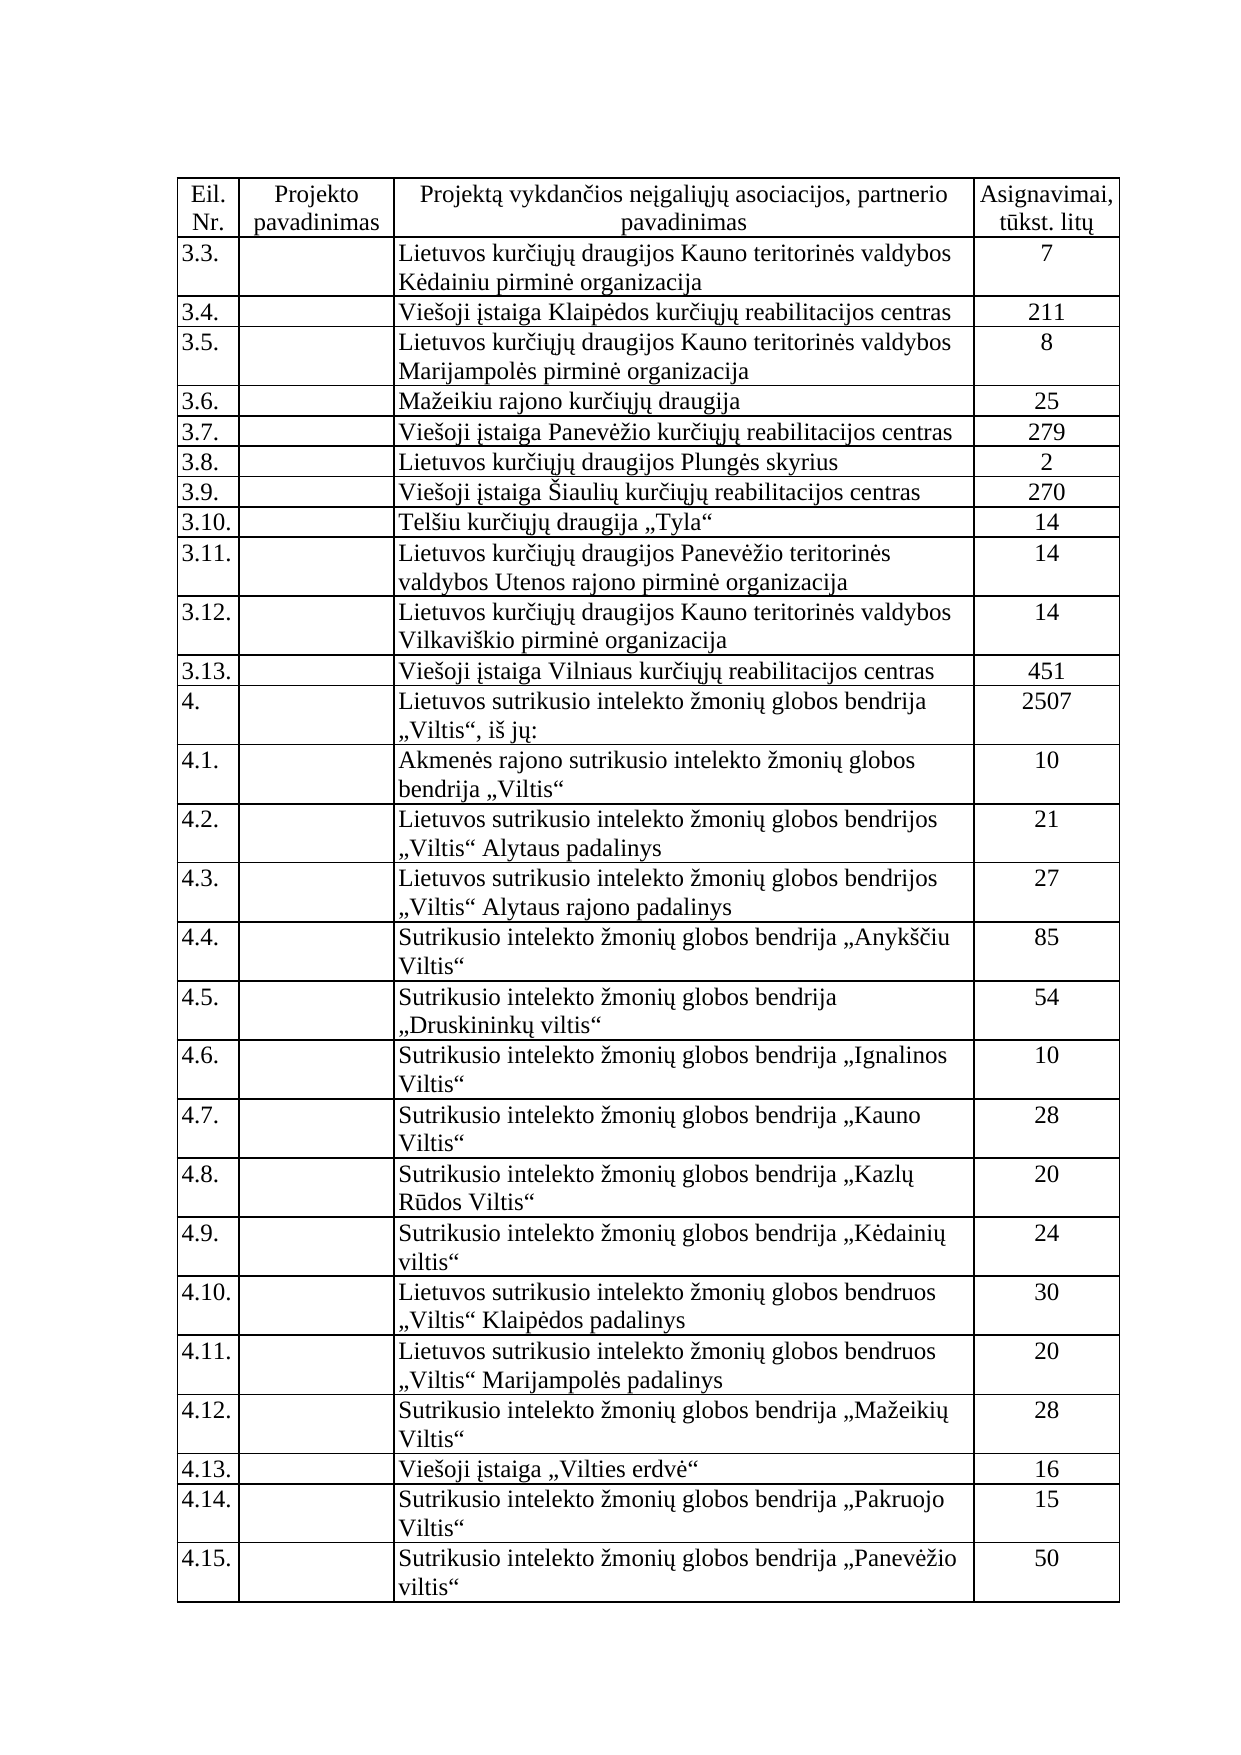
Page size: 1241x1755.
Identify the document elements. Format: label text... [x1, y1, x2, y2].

table_cell [240, 238, 393, 295]
table_cell [240, 447, 393, 476]
table_cell 3.5. [178, 327, 238, 385]
table_cell Lietuvos kurčiųjų draugijos Panevėžio teritorinės valdybos Utenos rajono pirminė organizacija [395, 538, 973, 595]
table_cell 279 [975, 417, 1119, 445]
table_cell 8 [975, 327, 1119, 385]
table_cell 270 [975, 477, 1119, 506]
table_cell Lietuvos kurčiųjų draugijos Kauno teritorinės valdybos Kėdainiu pirminė organizacija [395, 238, 973, 295]
table_cell Sutrikusio intelekto žmonių globos bendrija „Kazlų Rūdos Viltis“ [395, 1159, 973, 1216]
table_cell 54 [975, 982, 1119, 1039]
table_cell 4.3. [178, 863, 238, 921]
table_cell 20 [975, 1336, 1119, 1393]
table_cell Sutrikusio intelekto žmonių globos bendrija „Kėdainių viltis“ [395, 1218, 973, 1275]
table_cell Lietuvos sutrikusio intelekto žmonių globos bendruos „Viltis“ Marijampolės padalinys [395, 1336, 973, 1393]
table_cell 10 [975, 745, 1119, 803]
table_cell Lietuvos kurčiųjų draugijos Kauno teritorinės valdybos Marijampolės pirminė organizacija [395, 327, 973, 385]
table_cell 4.12. [178, 1395, 238, 1452]
table_cell [240, 327, 393, 385]
table_cell Sutrikusio intelekto žmonių globos bendrija „Anykščiu Viltis“ [395, 923, 973, 980]
table_cell 21 [975, 805, 1119, 862]
table_cell [240, 297, 393, 326]
table_cell 3.13. [178, 656, 238, 685]
table_cell Mažeikiu rajono kurčiųjų draugija [395, 386, 973, 415]
table_cell 28 [975, 1100, 1119, 1157]
table_cell Lietuvos sutrikusio intelekto žmonių globos bendrijos „Viltis“ Alytaus rajono padalinys [395, 863, 973, 921]
table_cell 4. [178, 686, 238, 744]
table_cell Sutrikusio intelekto žmonių globos bendrija „Druskininkų viltis“ [395, 982, 973, 1039]
table_cell 4.8. [178, 1159, 238, 1216]
table_cell 211 [975, 297, 1119, 326]
table_cell 2 [975, 447, 1119, 476]
table_cell [240, 1041, 393, 1098]
table_cell 4.6. [178, 1041, 238, 1098]
table_cell 3.7. [178, 417, 238, 445]
table_cell [240, 1454, 393, 1483]
table_cell [240, 805, 393, 862]
table_cell 4.1. [178, 745, 238, 803]
table_cell 24 [975, 1218, 1119, 1275]
table_cell [240, 1336, 393, 1393]
table_cell [240, 745, 393, 803]
table_cell 85 [975, 923, 1119, 980]
table_cell 4.13. [178, 1454, 238, 1483]
table_cell 14 [975, 508, 1119, 536]
table_header Projekto pavadinimas [240, 179, 393, 236]
table_cell [240, 1485, 393, 1542]
table_cell Telšiu kurčiųjų draugija „Tyla“ [395, 508, 973, 536]
table_cell 4.7. [178, 1100, 238, 1157]
table_cell [240, 982, 393, 1039]
table_cell 15 [975, 1485, 1119, 1542]
table_cell [240, 538, 393, 595]
table_cell [240, 656, 393, 685]
table_cell 50 [975, 1543, 1119, 1601]
table_cell 3.12. [178, 597, 238, 654]
table_cell 25 [975, 386, 1119, 415]
table_cell 7 [975, 238, 1119, 295]
table_cell Lietuvos kurčiųjų draugijos Plungės skyrius [395, 447, 973, 476]
table_cell [240, 508, 393, 536]
table_cell [240, 1277, 393, 1334]
table_cell [240, 597, 393, 654]
table_cell 4.14. [178, 1485, 238, 1542]
table_cell [240, 1395, 393, 1452]
table_cell Lietuvos kurčiųjų draugijos Kauno teritorinės valdybos Vilkaviškio pirminė organizacija [395, 597, 973, 654]
table_cell 20 [975, 1159, 1119, 1216]
table_header Asignavimai, tūkst. litų [975, 179, 1119, 236]
table_cell 3.4. [178, 297, 238, 326]
table_cell [240, 1543, 393, 1601]
table_cell 10 [975, 1041, 1119, 1098]
table_cell 3.10. [178, 508, 238, 536]
table_cell 2507 [975, 686, 1119, 744]
table_cell 14 [975, 538, 1119, 595]
table_cell 3.3. [178, 238, 238, 295]
table_cell 4.10. [178, 1277, 238, 1334]
table_cell Lietuvos sutrikusio intelekto žmonių globos bendrija „Viltis“, iš jų: [395, 686, 973, 744]
table_cell Sutrikusio intelekto žmonių globos bendrija „Pakruojo Viltis“ [395, 1485, 973, 1542]
table_cell Viešoji įstaiga Vilniaus kurčiųjų reabilitacijos centras [395, 656, 973, 685]
table_cell 3.8. [178, 447, 238, 476]
table_cell Viešoji įstaiga Panevėžio kurčiųjų reabilitacijos centras [395, 417, 973, 445]
table_cell [240, 477, 393, 506]
table_cell 4.15. [178, 1543, 238, 1601]
table_cell 28 [975, 1395, 1119, 1452]
table_cell 4.4. [178, 923, 238, 980]
table_cell 14 [975, 597, 1119, 654]
table_cell [240, 1218, 393, 1275]
table_cell 27 [975, 863, 1119, 921]
table_cell 4.9. [178, 1218, 238, 1275]
table_cell 4.11. [178, 1336, 238, 1393]
table_cell Lietuvos sutrikusio intelekto žmonių globos bendruos „Viltis“ Klaipėdos padalinys [395, 1277, 973, 1334]
table_cell Viešoji įstaiga „Vilties erdvė“ [395, 1454, 973, 1483]
table_cell Lietuvos sutrikusio intelekto žmonių globos bendrijos „Viltis“ Alytaus padalinys [395, 805, 973, 862]
table_cell Viešoji įstaiga Klaipėdos kurčiųjų reabilitacijos centras [395, 297, 973, 326]
table_cell Viešoji įstaiga Šiaulių kurčiųjų reabilitacijos centras [395, 477, 973, 506]
table_cell 451 [975, 656, 1119, 685]
table_header Projektą vykdančios neįgaliųjų asociacijos, partnerio pavadinimas [395, 179, 973, 236]
table_cell 3.11. [178, 538, 238, 595]
table_cell [240, 923, 393, 980]
table_header Eil. Nr. [178, 179, 238, 236]
table_cell [240, 686, 393, 744]
table_cell Sutrikusio intelekto žmonių globos bendrija „Mažeikių Viltis“ [395, 1395, 973, 1452]
table_cell 4.5. [178, 982, 238, 1039]
table_cell [240, 1100, 393, 1157]
table_cell Sutrikusio intelekto žmonių globos bendrija „Panevėžio viltis“ [395, 1543, 973, 1601]
table_cell [240, 1159, 393, 1216]
table_cell [240, 417, 393, 445]
table_cell Sutrikusio intelekto žmonių globos bendrija „Kauno Viltis“ [395, 1100, 973, 1157]
table_cell Akmenės rajono sutrikusio intelekto žmonių globos bendrija „Viltis“ [395, 745, 973, 803]
table_cell 16 [975, 1454, 1119, 1483]
table_cell 4.2. [178, 805, 238, 862]
table_cell 30 [975, 1277, 1119, 1334]
table_cell [240, 863, 393, 921]
table_cell 3.9. [178, 477, 238, 506]
table_cell [240, 386, 393, 415]
table_cell Sutrikusio intelekto žmonių globos bendrija „Ignalinos Viltis“ [395, 1041, 973, 1098]
table_cell 3.6. [178, 386, 238, 415]
